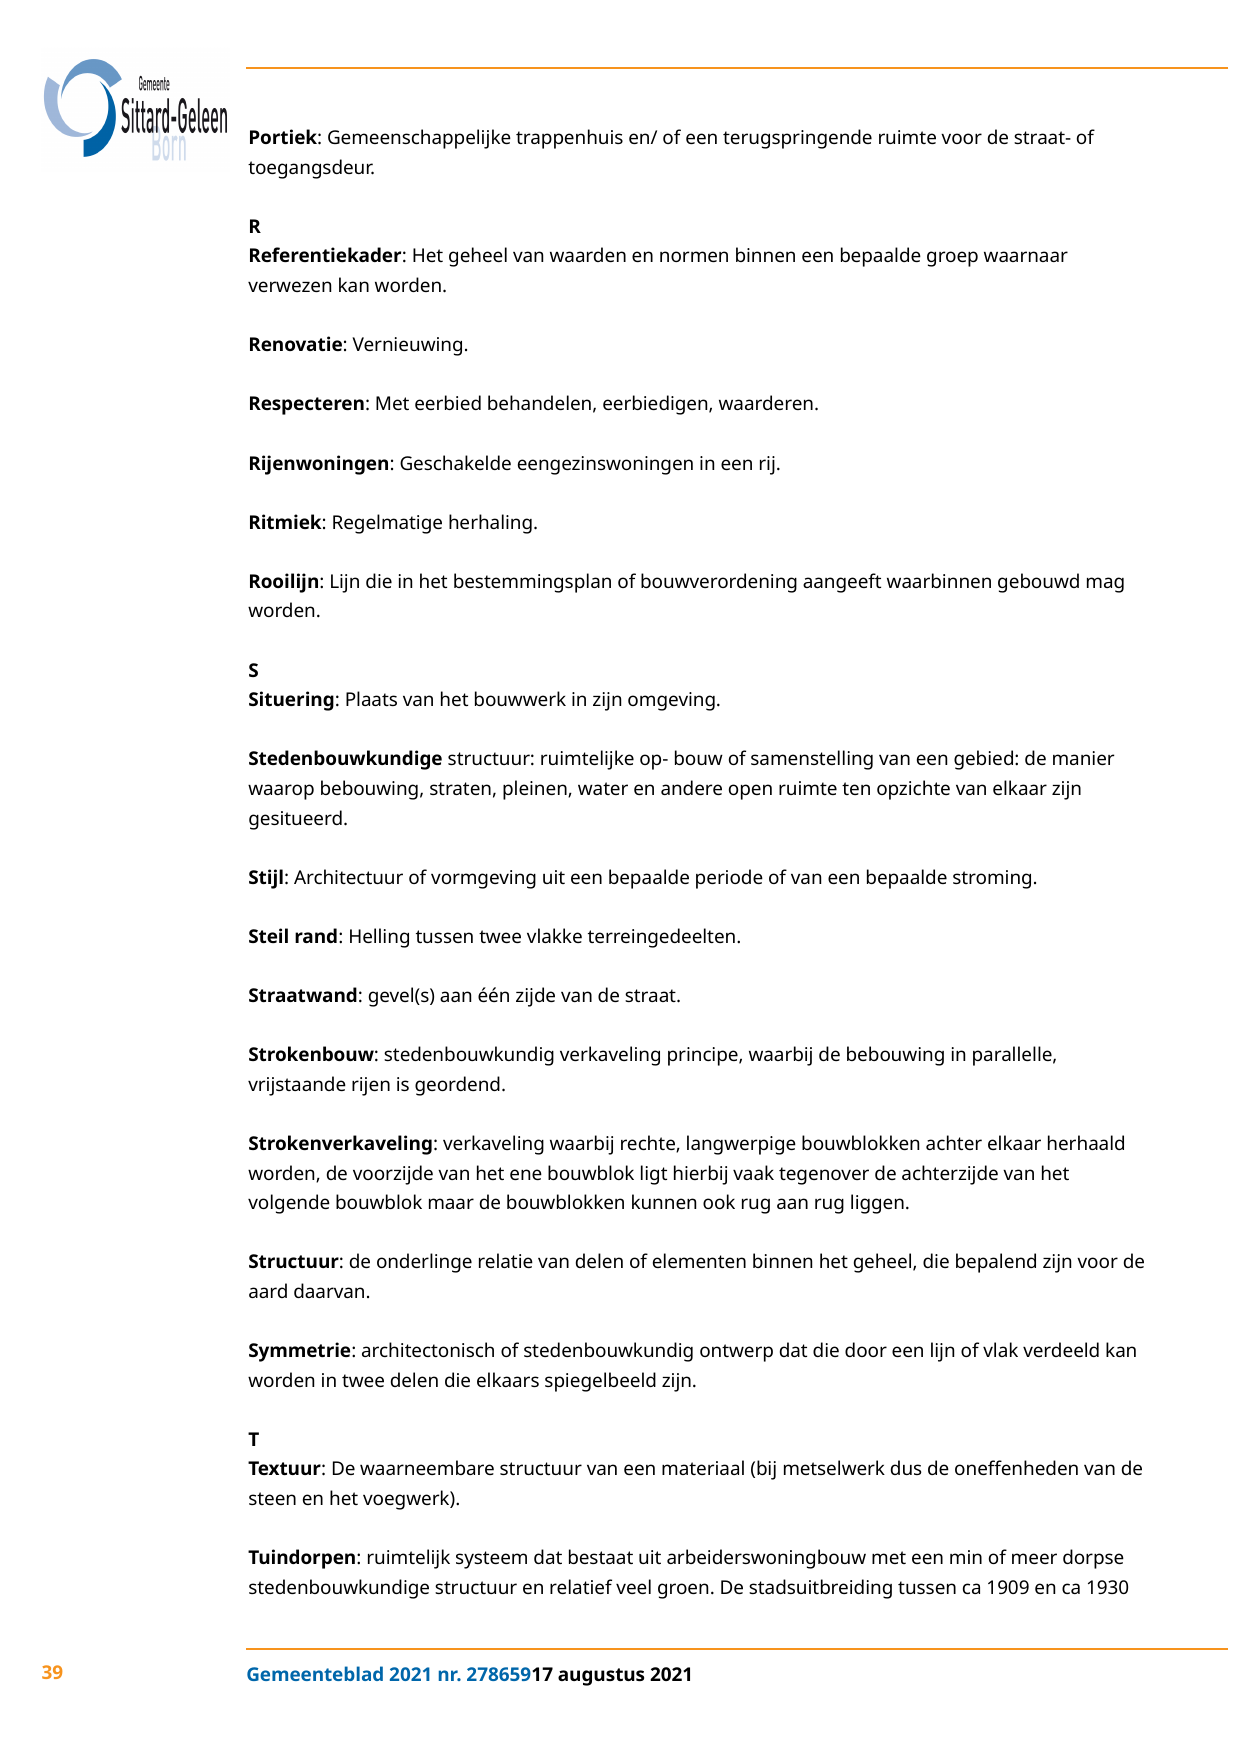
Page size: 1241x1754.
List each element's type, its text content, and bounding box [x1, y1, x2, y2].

text Portiek: Gemeenschappelijke trappenhuis en/ of een terugspringende ruimte voor de straat- of toegangsdeur. [248, 124, 1152, 180]
text Respecteren: Met eerbied behandelen, eerbiedigen, waarderen. [248, 391, 1152, 416]
text Tuindorpen: ruimtelijk systeem dat bestaat uit arbeiderswoningbouw met een min of meer dorpse stedenbouwkundige structuur en relatief veel groen. De stadsuitbreiding tussen ca 1909 en ca 1930 [248, 1544, 1152, 1600]
text Stijl: Architectuur of vormgeving uit een bepaalde periode of van een bepaalde stroming. [248, 864, 1152, 890]
text Rooilijn: Lijn die in het bestemmingsplan of bouwverordening aangeeft waarbinnen gebouwd mag worden. [248, 568, 1152, 623]
text Referentiekader: Het geheel van waarden en normen binnen een bepaalde groep waarnaar verwezen kan worden. [248, 243, 1152, 298]
text Strokenverkaveling: verkaveling waarbij rechte, langwerpige bouwblokken achter elkaar herhaald worden, de voorzijde van het ene bouwblok ligt hierbij vaak tegenover de achterzijde van het volgende bouwblok maar de bouwblokken kunnen ook rug aan rug liggen. [248, 1130, 1152, 1215]
text Structuur: de onderlinge relatie van delen of elementen binnen het geheel, die bepalend zijn voor de aard daarvan. [248, 1248, 1152, 1304]
text Rijenwoningen: Geschakelde eengezinswoningen in een rij. [248, 450, 1152, 476]
text Textuur: De waarneembare structuur van een materiaal (bij metselwerk dus de oneffenheden van de steen en het voegwerk). [248, 1456, 1152, 1511]
text S [248, 657, 1152, 683]
picture [41, 47, 231, 172]
text Symmetrie: architectonisch of stedenbouwkundig ontwerp dat die door een lijn of vlak verdeeld kan worden in twee delen die elkaars spiegelbeeld zijn. [248, 1337, 1152, 1393]
text R [248, 213, 1152, 239]
text T [248, 1426, 1152, 1452]
text Ritmiek: Regelmatige herhaling. [248, 509, 1152, 535]
text Renovatie: Vernieuwing. [248, 331, 1152, 357]
text Strokenbouw: stedenbouwkundig verkaveling principe, waarbij de bebouwing in parallelle, vrijstaande rijen is geordend. [248, 1041, 1152, 1097]
text Situering: Plaats van het bouwwerk in zijn omgeving. [248, 686, 1152, 712]
text Steil rand: Helling tussen twee vlakke terreingedeelten. [248, 923, 1152, 949]
text Stedenbouwkundige structuur: ruimtelijke op- bouw of samenstelling van een gebied: de manier waarop bebouwing, straten, pleinen, water en andere open ruimte ten opzichte van elkaar zijn gesitueerd. [248, 746, 1152, 831]
text Straatwand: gevel(s) aan één zijde van de straat. [248, 982, 1152, 1008]
